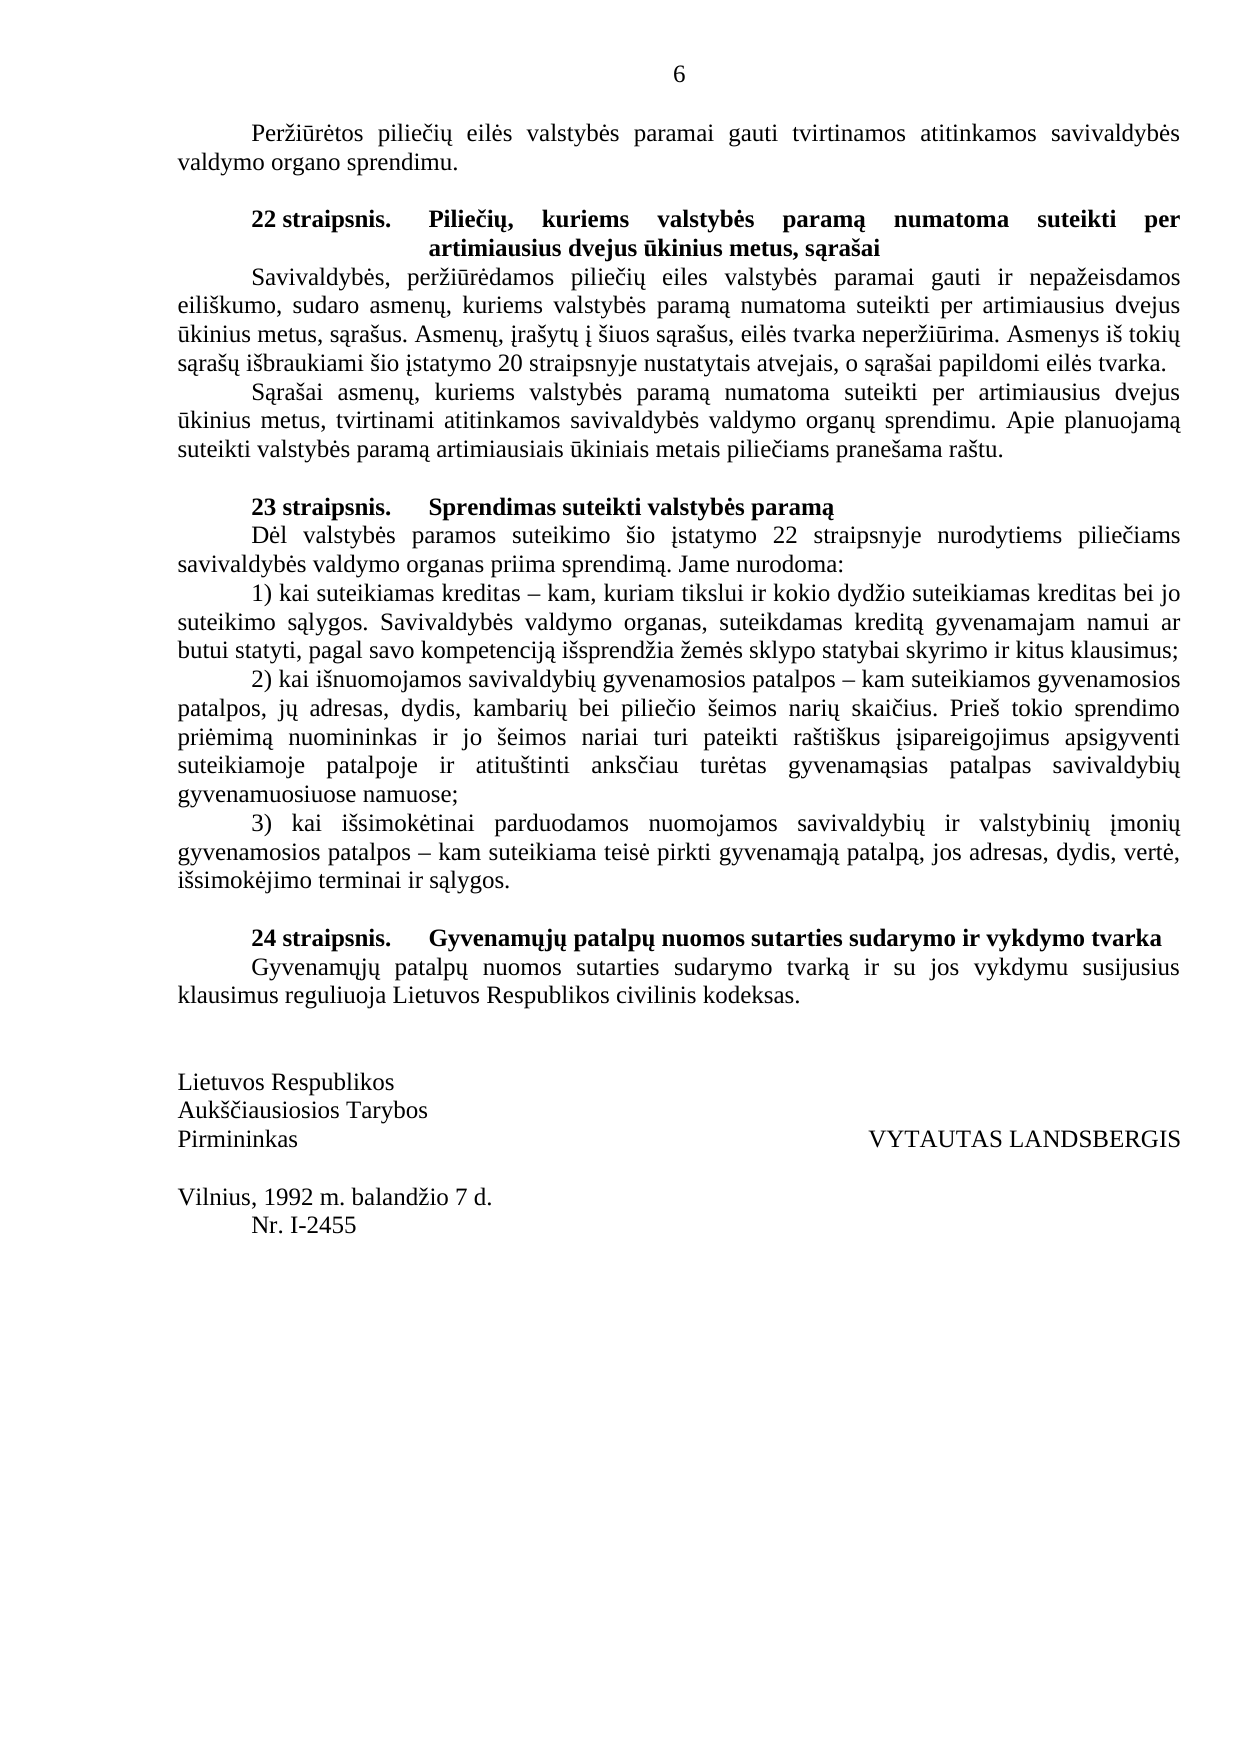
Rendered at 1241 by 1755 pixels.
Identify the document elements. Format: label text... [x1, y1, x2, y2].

text 1) kai suteikiamas kreditas – kam, kuriam tikslui ir kokio dydžio suteikiamas kreditas bei jo suteikimo sąlygos. Savivaldybės valdymo organas, suteikdamas kreditą gyvenamajam namui ar butui statyti, pagal savo kompetenciją išsprendžia žemės sklypo statybai skyrimo ir kitus klausimus; [177, 578, 1181, 664]
text Dėl valstybės paramos suteikimo šio įstatymo 22 straipsnyje nurodytiems piliečiams savivaldybės valdymo organas priima sprendimą. Jame nurodoma: [177, 521, 1181, 578]
text 23 straipsnis. Sprendimas suteikti valstybės paramą [251, 492, 1181, 521]
text 2) kai išnuomojamos savivaldybių gyvenamosios patalpos – kam suteikiamos gyvenamosios patalpos, jų adresas, dydis, kambarių bei piliečio šeimos narių skaičius. Prieš tokio sprendimo priėmimą nuomininkas ir jo šeimos nariai turi pateikti raštiškus įsipareigojimus apsigyventi suteikiamoje patalpoje ir atituštinti anksčiau turėtas gyvenamąsias patalpas savivaldybių gyvenamuosiuose namuose; [177, 664, 1181, 808]
text Pirmininkas VYTAUTAS LANDSBERGIS [177, 1124, 1181, 1153]
text 3) kai išsimokėtinai parduodamos nuomojamos savivaldybių ir valstybinių įmonių gyvenamosios patalpos – kam suteikiama teisė pirkti gyvenamąją patalpą, jos adresas, dydis, vertė, išsimokėjimo terminai ir sąlygos. [177, 808, 1181, 894]
text 24 straipsnis. Gyvenamųjų patalpų nuomos sutarties sudarymo ir vykdymo tvarka [251, 923, 1181, 952]
text Peržiūrėtos piliečių eilės valstybės paramai gauti tvirtinamos atitinkamos savivaldybės valdymo organo sprendimu. [177, 118, 1181, 176]
text Nr. I-2455 [177, 1211, 1181, 1239]
text Lietuvos Respublikos [177, 1067, 1181, 1096]
text Aukščiausiosios Tarybos [177, 1096, 1181, 1124]
text Vilnius, 1992 m. balandžio 7 d. [177, 1182, 1181, 1211]
text Sąrašai asmenų, kuriems valstybės paramą numatoma suteikti per artimiausius dvejus ūkinius metus, tvirtinami atitinkamos savivaldybės valdymo organų sprendimu. Apie planuojamą suteikti valstybės paramą artimiausiais ūkiniais metais piliečiams pranešama raštu. [177, 377, 1181, 463]
text Savivaldybės, peržiūrėdamos piliečių eiles valstybės paramai gauti ir nepažeisdamos eiliškumo, sudaro asmenų, kuriems valstybės paramą numatoma suteikti per artimiausius dvejus ūkinius metus, sąrašus. Asmenų, įrašytų į šiuos sąrašus, eilės tvarka neperžiūrima. Asmenys iš tokių sąrašų išbraukiami šio įstatymo 20 straipsnyje nustatytais atvejais, o sąrašai papildomi eilės tvarka. [177, 262, 1181, 377]
text 22 straipsnis. Piliečių, kuriems valstybės paramą numatoma suteikti per artimiausius dvejus ūkinius metus, sąrašai [251, 204, 1181, 262]
text Gyvenamųjų patalpų nuomos sutarties sudarymo tvarką ir su jos vykdymu susijusius klausimus reguliuoja Lietuvos Respublikos civilinis kodeksas. [177, 952, 1181, 1009]
